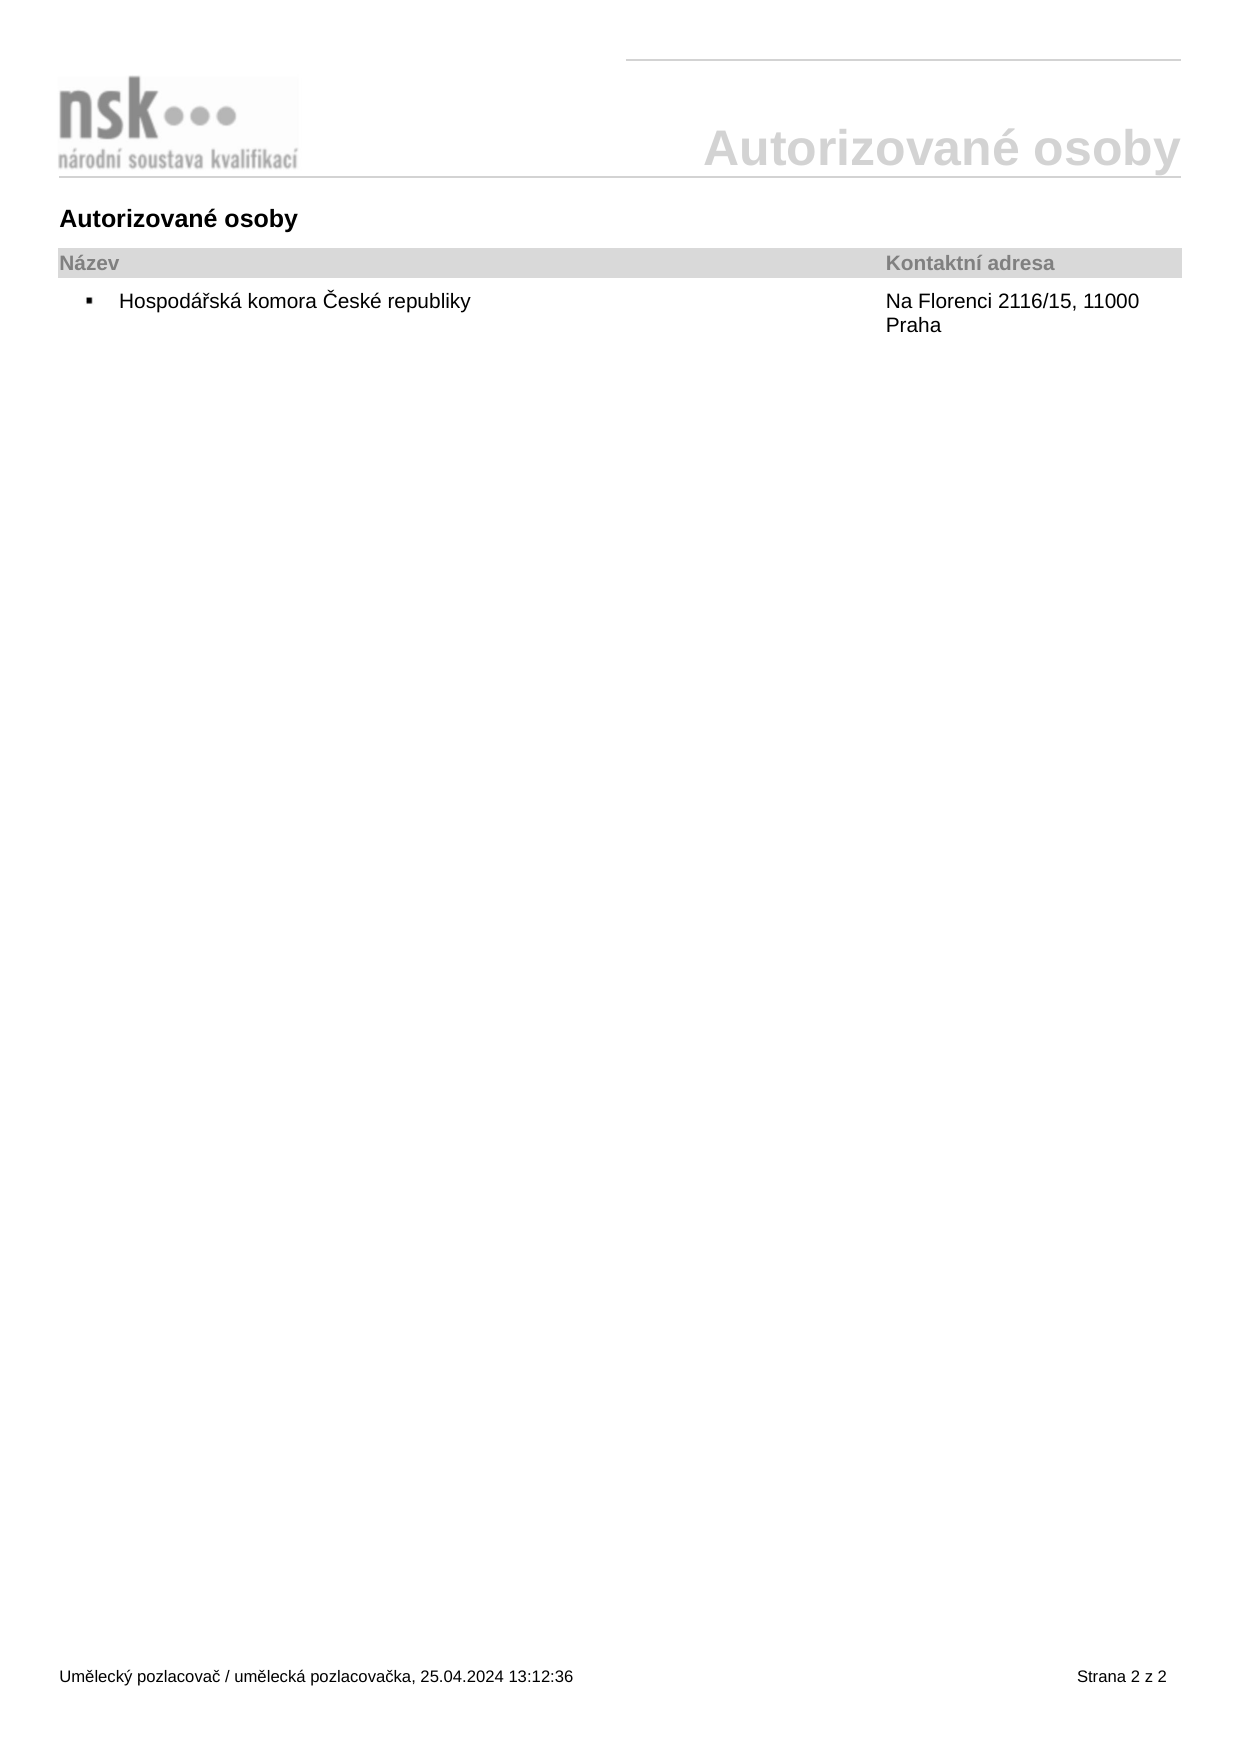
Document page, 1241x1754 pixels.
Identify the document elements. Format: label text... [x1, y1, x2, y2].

table_cell [1167, 1448, 1181, 1658]
table_cell [481, 637, 617, 937]
table_cell [481, 937, 617, 1237]
table_cell [1167, 236, 1181, 248]
table_cell Strana 2 z 2 [860, 1658, 1167, 1694]
table_cell [618, 637, 626, 937]
table_cell [626, 1448, 860, 1658]
table_cell [860, 314, 886, 337]
table_cell [626, 314, 860, 337]
table_cell Autorizované osoby [626, 61, 1181, 176]
table_cell [119, 194, 481, 200]
table_cell [618, 170, 626, 176]
table_cell Umělecký pozlacovač / umělecká pozlacovačka, 25.04.2024 13:12:36 [59, 1658, 860, 1694]
table_cell [119, 278, 481, 289]
table_cell [481, 314, 617, 337]
table_cell [626, 1237, 860, 1448]
table_cell [886, 1237, 1167, 1448]
table_cell [481, 1237, 617, 1448]
table_cell [886, 194, 1167, 200]
table_cell [618, 278, 626, 289]
table_cell [1167, 278, 1181, 289]
table_cell [618, 937, 626, 1237]
table_cell [59, 337, 119, 637]
table_cell [481, 171, 617, 176]
table_cell [481, 1448, 617, 1658]
table_cell Kontaktní adresa [886, 250, 1180, 277]
table_cell [619, 59, 626, 170]
table_cell [618, 1448, 626, 1658]
table_cell [618, 314, 626, 337]
table_cell Název [60, 250, 885, 277]
table_cell [886, 637, 1167, 937]
table_cell [886, 1448, 1167, 1658]
table_cell [860, 337, 886, 637]
table_cell [119, 1448, 481, 1658]
table_cell [119, 337, 481, 637]
table_cell [618, 1237, 626, 1448]
table_cell [626, 278, 860, 289]
table_cell [59, 1237, 119, 1448]
table_cell [1167, 337, 1181, 637]
table_cell [1167, 937, 1181, 1237]
table_cell [860, 194, 886, 200]
table_cell [481, 278, 617, 289]
table_cell [1167, 1237, 1181, 1448]
table_cell [59, 278, 119, 288]
table_cell [860, 236, 886, 248]
table_cell Hospodářská komora České republiky [119, 289, 886, 314]
table_cell [886, 278, 1167, 289]
table_cell [618, 194, 626, 200]
table_cell [481, 194, 617, 200]
table_cell [886, 337, 1167, 637]
table_cell [886, 937, 1167, 1237]
table_cell Autorizované osoby [59, 200, 1181, 236]
table_cell [626, 236, 860, 248]
table_cell [119, 937, 481, 1237]
table_cell [119, 637, 481, 937]
table_cell [59, 637, 119, 937]
table_cell [59, 178, 1181, 194]
table_cell [618, 337, 626, 637]
table_cell [860, 278, 886, 289]
table_cell [860, 937, 886, 1237]
picture [57, 59, 619, 171]
table_cell Na Florenci 2116/15, 11000 Praha [886, 289, 1181, 337]
table_cell [1167, 637, 1181, 937]
table_cell [1167, 194, 1181, 200]
table_cell [59, 171, 119, 176]
table_cell [119, 1237, 481, 1448]
picture [59, 288, 119, 313]
table_cell [119, 314, 481, 337]
table_cell [860, 1448, 886, 1658]
table_cell [860, 1237, 886, 1448]
table_cell [59, 236, 119, 248]
table_cell [119, 236, 481, 248]
table_cell [481, 236, 617, 248]
table_cell [59, 194, 119, 200]
table_cell [626, 637, 860, 937]
table_cell [860, 637, 886, 937]
table_cell [59, 314, 119, 337]
table_cell [626, 337, 860, 637]
table_cell [626, 937, 860, 1237]
table_cell [59, 937, 119, 1237]
table_cell [626, 194, 860, 200]
table_cell [481, 337, 617, 637]
table_cell [1167, 1658, 1181, 1694]
table_cell [59, 1448, 119, 1658]
table_cell [618, 236, 626, 248]
table_cell [886, 236, 1167, 248]
table_cell [119, 171, 481, 176]
